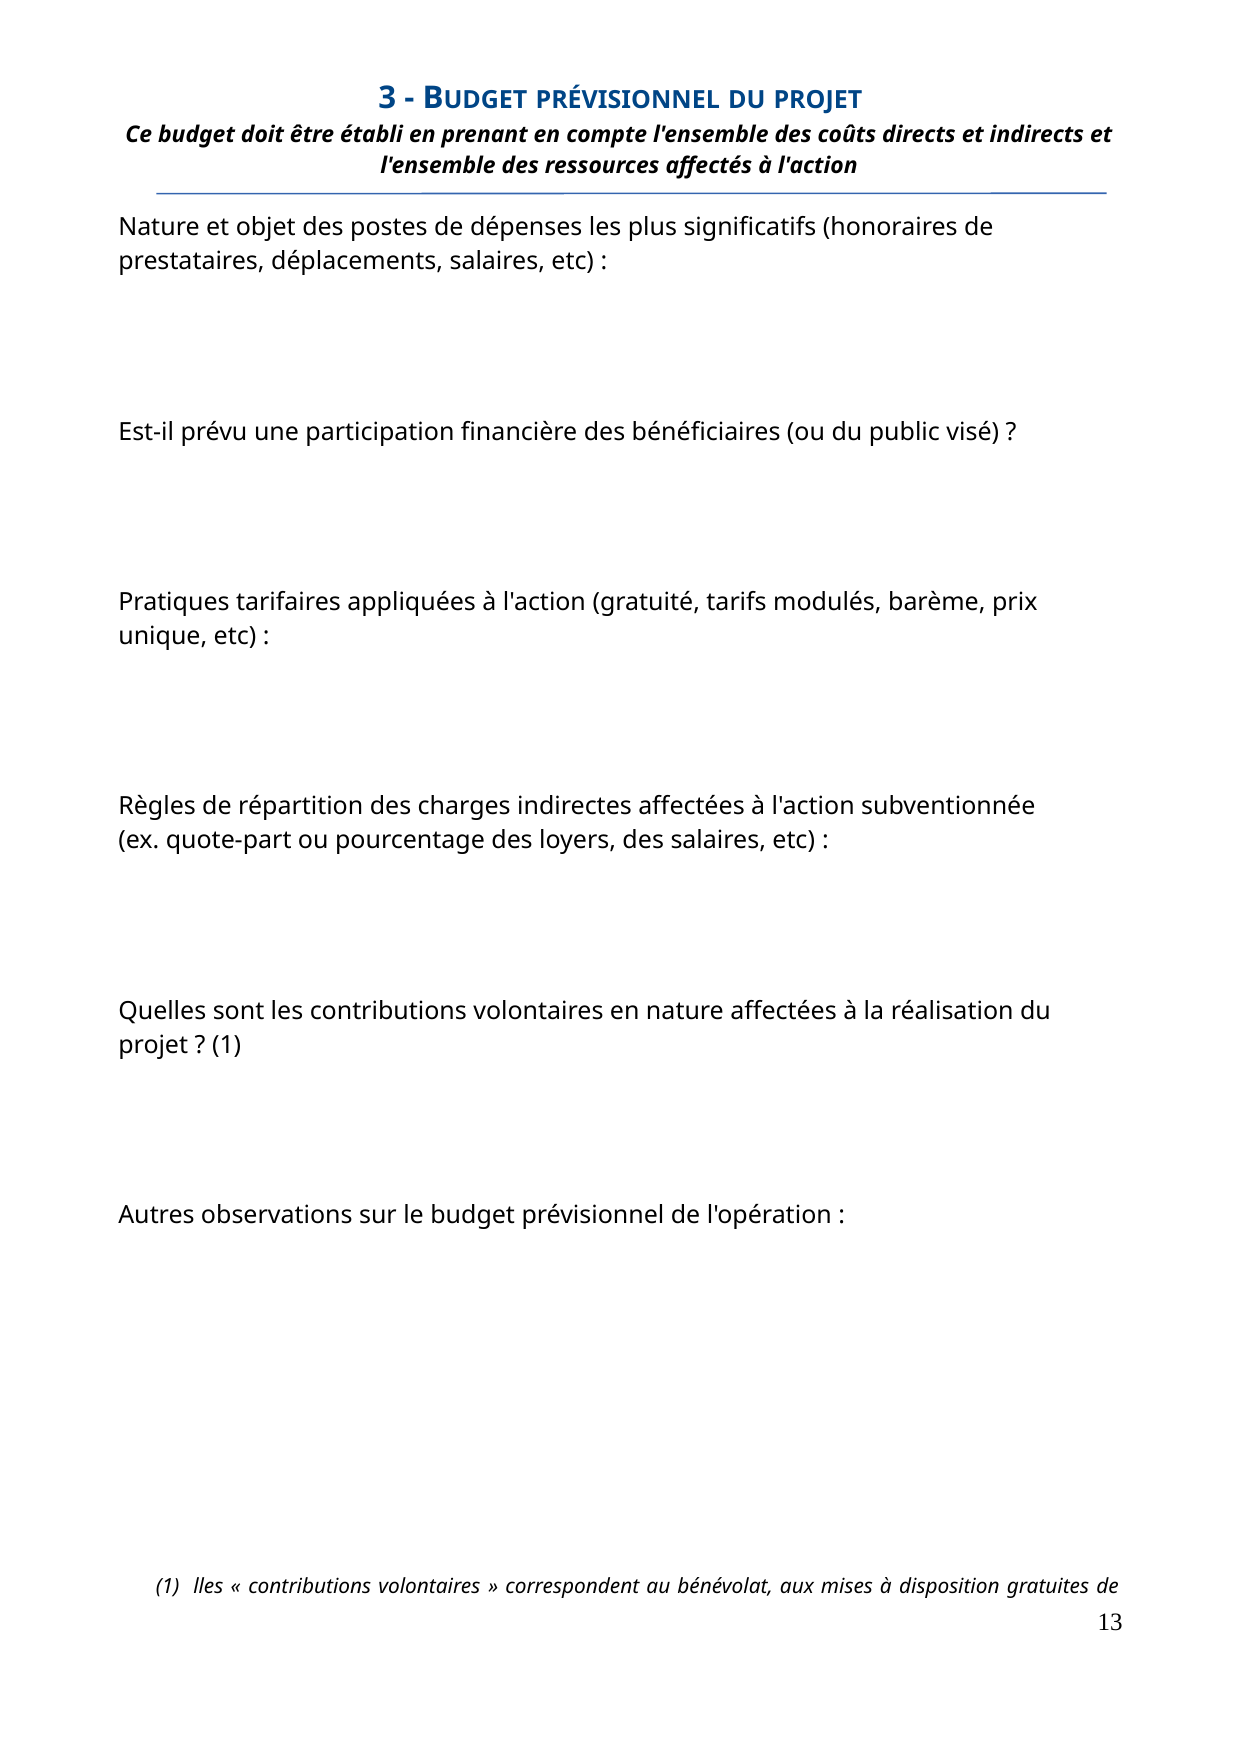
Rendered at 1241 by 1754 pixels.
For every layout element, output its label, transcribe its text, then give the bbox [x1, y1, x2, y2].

text Ce budget doit être établi en prenant en compte l'ensemble des coûts directs et indirects et l'ensemble des ressources affectés à l'action [118, 118, 1122, 180]
text Quelles sont les contributions volontaires en nature affectées à la réalisation du projet ? (1) [118, 992, 1122, 1060]
text 3 - Budget prévisionnel du projet [118, 75, 1122, 118]
text (ex. quote-part ou pourcentage des loyers, des salaires, etc) : [118, 822, 1122, 856]
text Pratiques tarifaires appliquées à l'action (gratuité, tarifs modulés, barème, prix unique, etc) : [118, 583, 1122, 652]
text Autres observations sur le budget prévisionnel de l'opération : [118, 1197, 1122, 1231]
text Règles de répartition des charges indirectes affectées à l'action subventionnée [118, 788, 1122, 822]
list lles « contributions volontaires » correspondent au bénévolat, aux mises à disposition gratuites de [156, 1571, 1122, 1600]
text Nature et objet des postes de dépenses les plus significatifs (honoraires de prestataires, déplacements, salaires, etc) : [118, 209, 1122, 277]
text Est-il prévu une participation financière des bénéficiaires (ou du public visé) ? [118, 413, 1122, 447]
